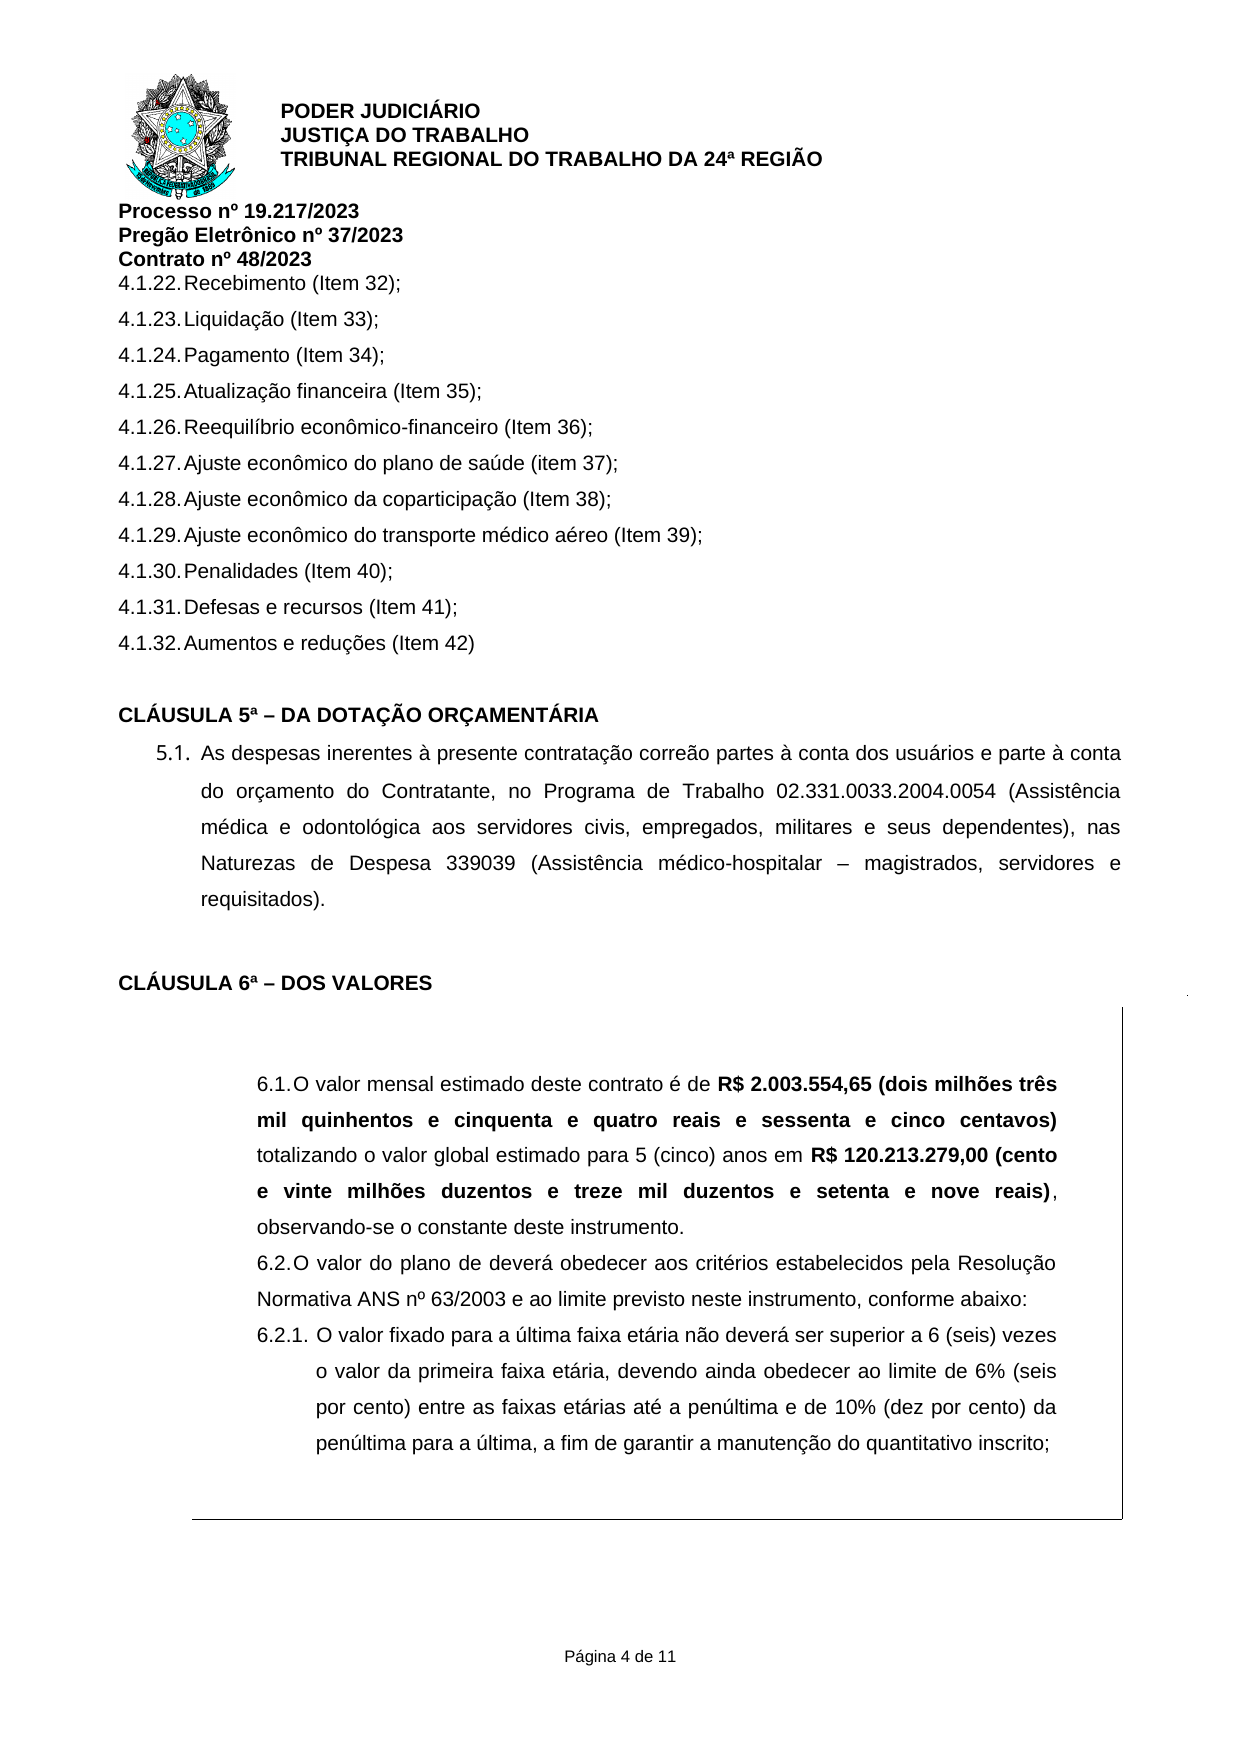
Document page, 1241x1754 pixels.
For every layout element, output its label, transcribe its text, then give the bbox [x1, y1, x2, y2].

list Ajuste econômico do plano de saúde (item 37); [118, 451, 1119, 475]
list O valor mensal estimado deste contrato é de R$ 2.003.554,65 (dois milhões três mil quinhentos e cinquenta e quatro reais e sessenta e cinco centavos) totalizando o valor global estimado para 5 (cinco) anos em R$ 120.213.279,00 (cento e vinte milhões duzentos e treze mil duzentos e setenta e nove reais), observando-se o constante deste instrumento. [192, 1007, 1122, 1187]
list Defesas e recursos (Item 41); [118, 594, 1119, 618]
subtitle CLÁUSULA 5ª – DA DOTAÇÃO ORÇAMENTÁRIA [118, 702, 1122, 726]
list Recebimento (Item 32); [118, 271, 1119, 295]
list Reequilíbrio econômico-financeiro (Item 36); [118, 415, 1119, 439]
list Ajuste econômico do transporte médico aéreo (Item 39); [118, 523, 1119, 547]
list O valor do plano de deverá obedecer aos critérios estabelecidos pela Resolução Normativa ANS nº 63/2003 e ao limite previsto neste instrumento, conforme abaixo: [192, 1187, 1122, 1258]
list As despesas inerentes à presente contratação correão partes à conta dos usuários e parte à conta do orçamento do Contratante, no Programa de Trabalho 02.331.0033.2004.0054 (Assistência médica e odontológica aos servidores civis, empregados, militares e seus dependentes), nas Naturezas de Despesa 339039 (Assistência médico-hospitalar – magistrados, servidores e requisitados). [156, 738, 1122, 911]
list Ajuste econômico da coparticipação (Item 38); [118, 487, 1119, 511]
list Aumentos e reduções (Item 42) [118, 631, 1119, 654]
list Atualização financeira (Item 35); [118, 379, 1119, 403]
list Liquidação (Item 33); [118, 307, 1119, 331]
list O valor fixado para a última faixa etária não deverá ser superior a 6 (seis) vezes o valor da primeira faixa etária, devendo ainda obedecer ao limite de 6% (seis por cento) entre as faixas etárias até a penúltima e de 10% (dez por cento) da penúltima para a última, a fim de garantir a manutenção do quantitativo inscrito; [192, 1258, 1122, 1519]
list Penalidades (Item 40); [118, 559, 1119, 583]
subtitle CLÁUSULA 6ª – DOS VALORES [118, 971, 1122, 995]
list Pagamento (Item 34); [118, 343, 1119, 367]
